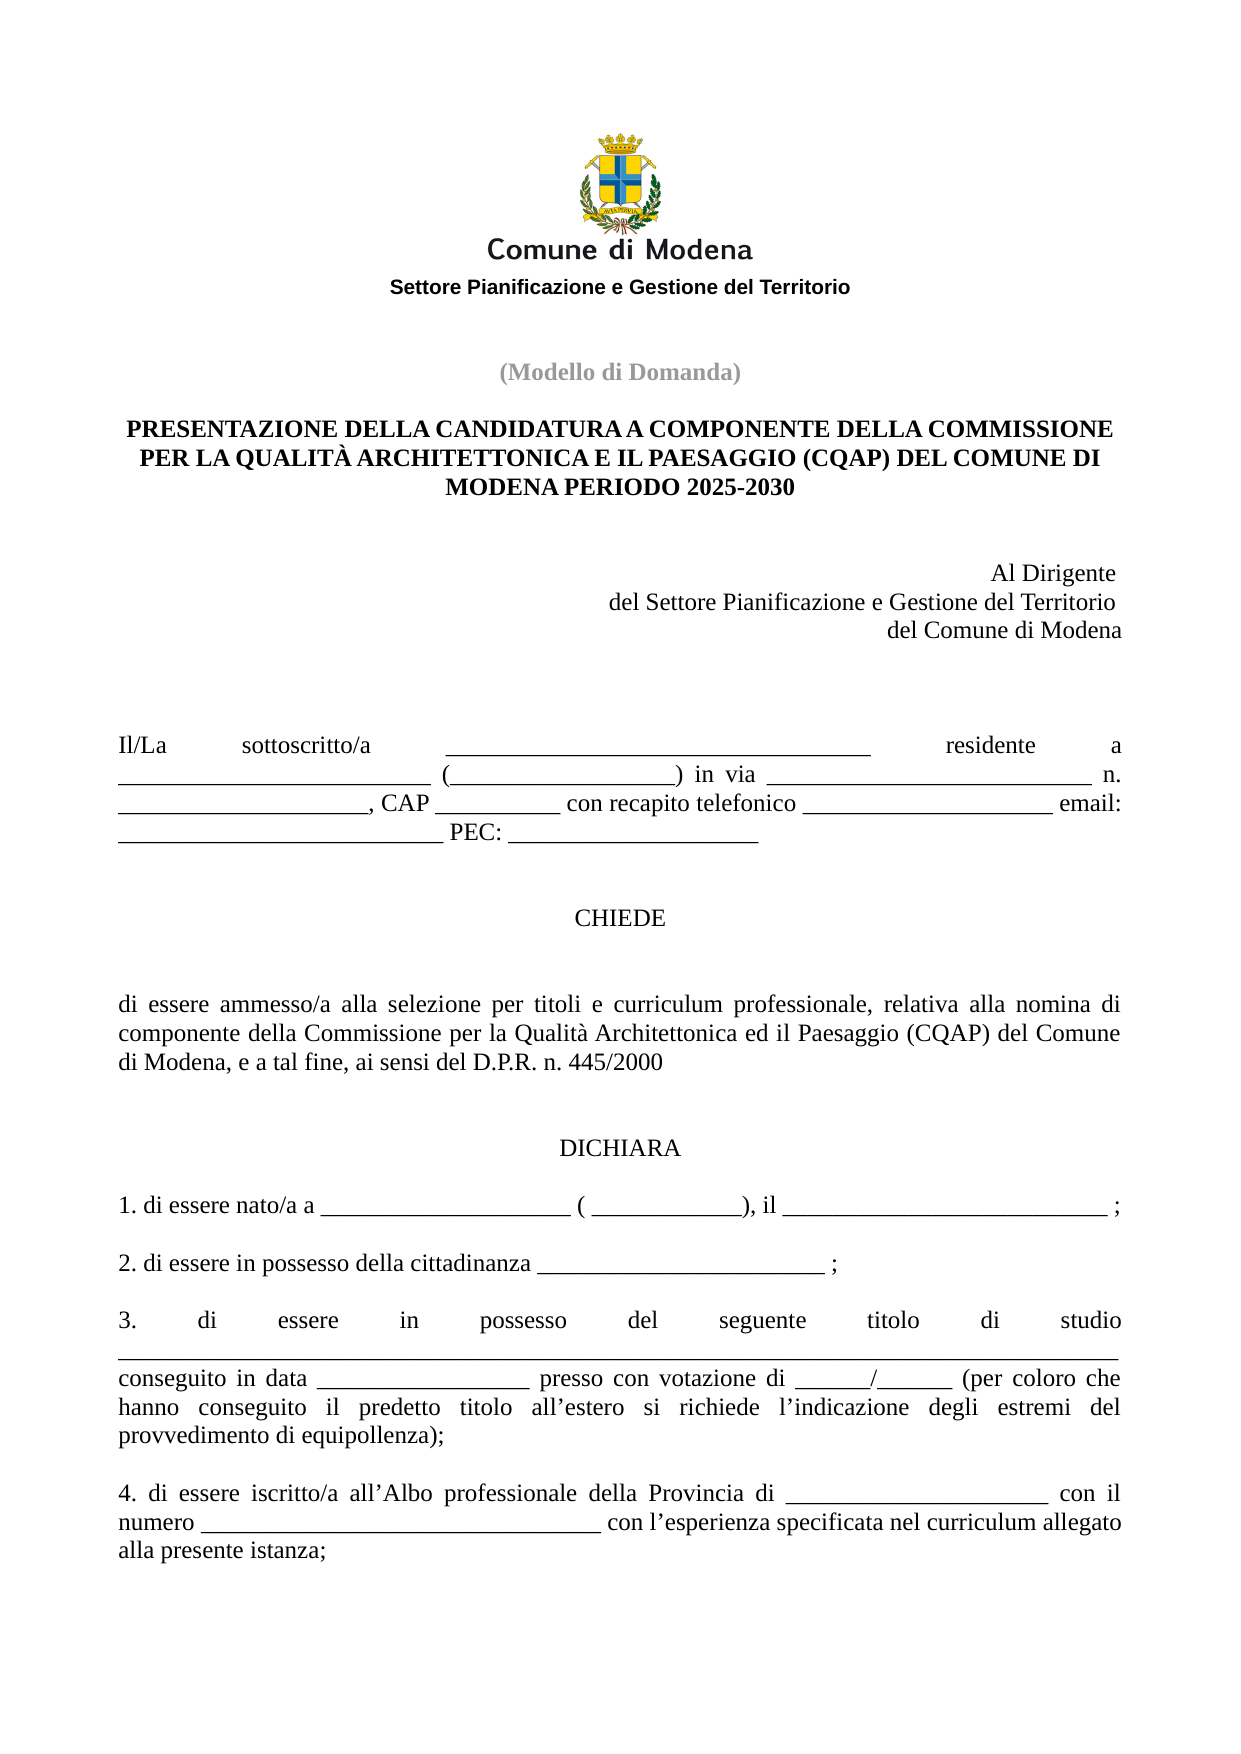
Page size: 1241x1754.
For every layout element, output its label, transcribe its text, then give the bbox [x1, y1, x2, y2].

subtitle Settore Pianificazione e Gestione del Territorio [118, 275, 1122, 299]
text del Settore Pianificazione e Gestione del Territorio [118, 587, 1122, 615]
text CHIEDE [118, 903, 1122, 932]
text Il/La sottoscritto/a __________________________________ residente a _________________________ (__________________) in via __________________________ n. ____________________, CAP __________ con recapito telefonico ____________________ email: __________________________ PEC: ____________________ [118, 730, 1122, 845]
text (Modello di Domanda) [118, 357, 1122, 385]
text 3. di essere in possesso del seguente titolo di studio ________________________________________________________________________________ conseguito in data _________________ presso con votazione di ______/______ (per coloro che hanno conseguito il predetto titolo all’estero si richiede l’indicazione degli estremi del provvedimento di equipollenza); [118, 1305, 1122, 1449]
text 1. di essere nato/a a ____________________ ( ____________), il __________________________ ; [118, 1190, 1122, 1219]
text PRESENTAZIONE DELLA CANDIDATURA A COMPONENTE DELLA COMMISSIONE PER LA QUALITÀ ARCHITETTONICA E IL PAESAGGIO (CQAP) DEL COMUNE DI MODENA PERIODO 2025-2030 [118, 414, 1122, 500]
text del Comune di Modena [118, 615, 1122, 644]
text di essere ammesso/a alla selezione per titoli e curriculum professionale, relativa alla nomina di componente della Commissione per la Qualità Architettonica ed il Paesaggio (CQAP) del Comune di Modena, e a tal fine, ai sensi del D.P.R. n. 445/2000 [118, 989, 1122, 1075]
text 4. di essere iscritto/a all’Albo professionale della Provincia di _____________________ con il numero ________________________________ con l’esperienza specificata nel curriculum allegato alla presente istanza; [118, 1478, 1122, 1564]
text Al Dirigente [118, 558, 1122, 587]
text 2. di essere in possesso della cittadinanza _______________________ ; [118, 1248, 1122, 1277]
text DICHIARA [118, 1133, 1122, 1162]
